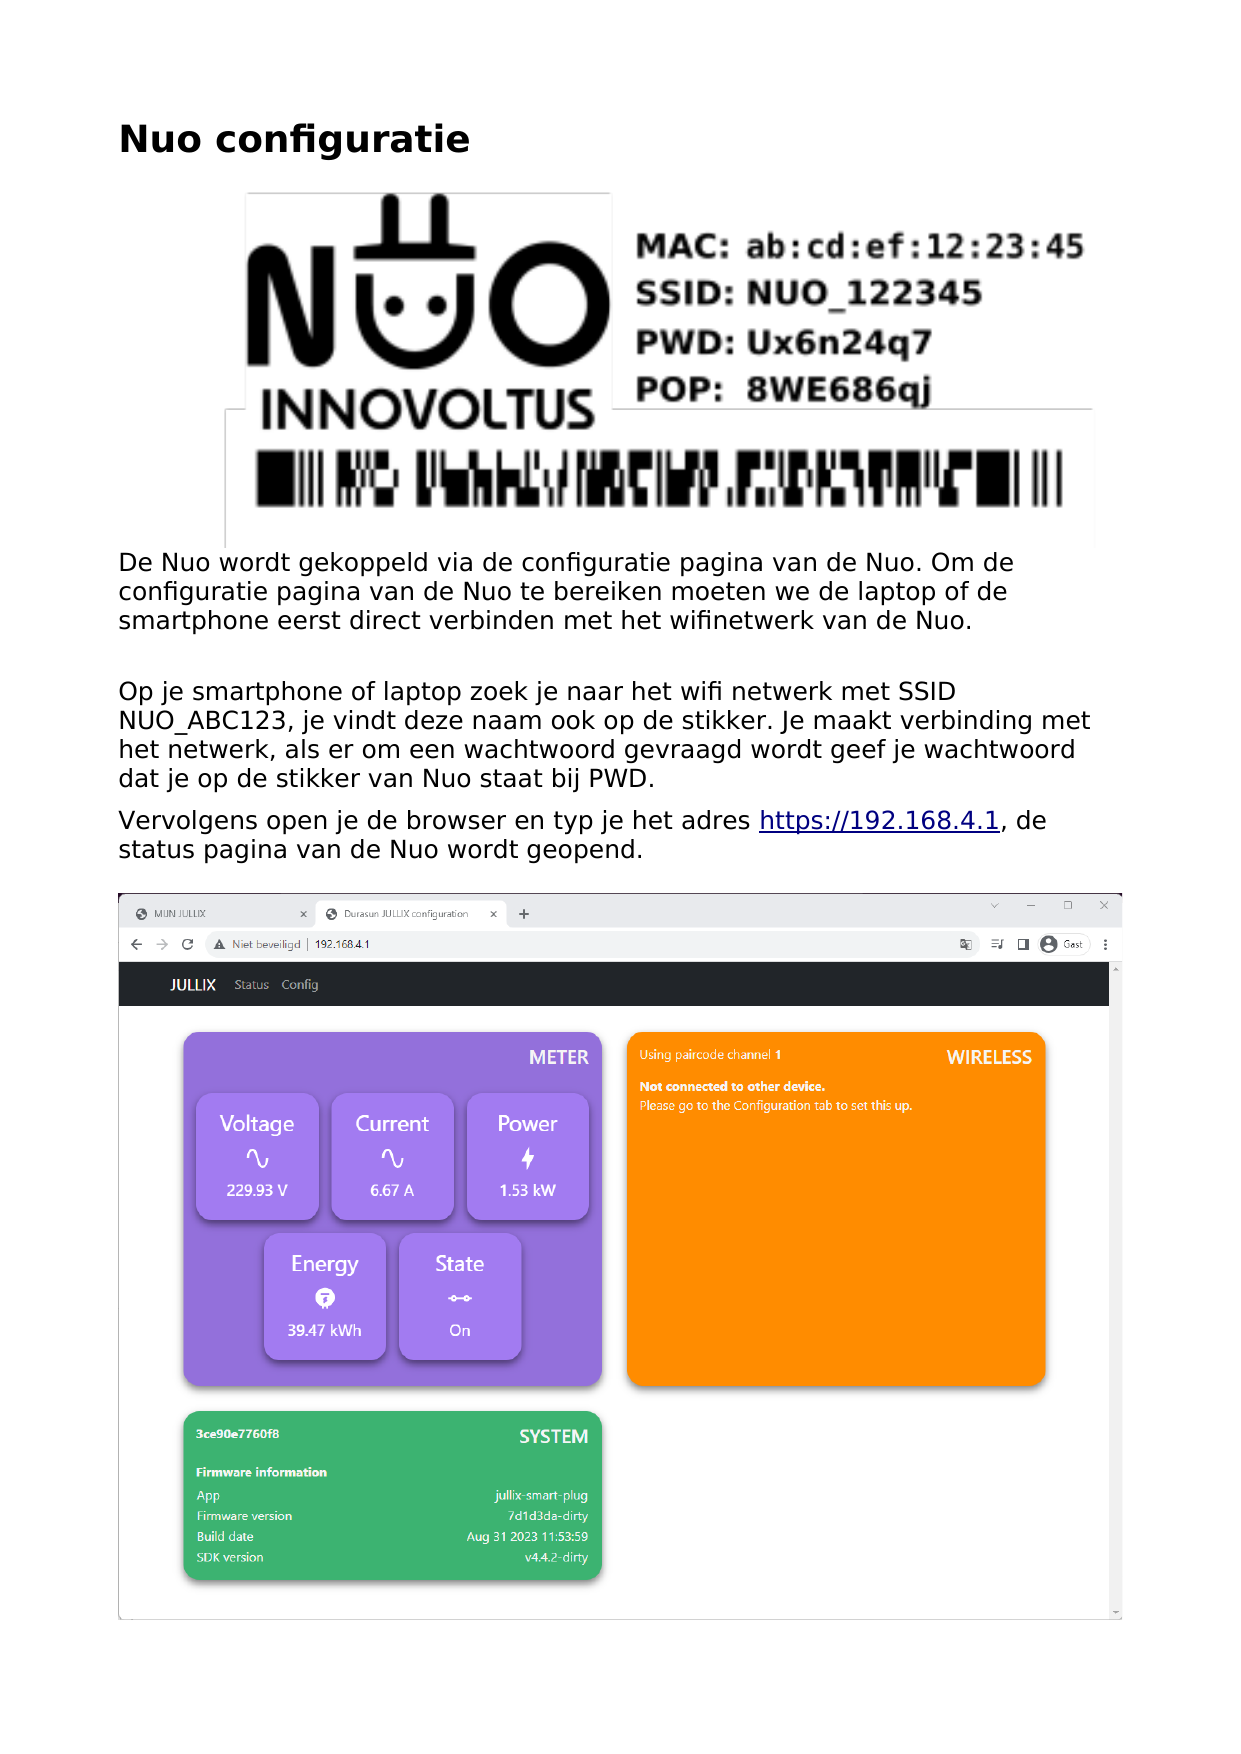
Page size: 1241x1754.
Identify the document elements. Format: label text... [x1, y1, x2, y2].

picture [118, 893, 1123, 1620]
picture [118, 174, 1123, 548]
text De Nuo wordt gekoppeld via de configuratie pagina van de Nuo. Om de configuratie pagina van de Nuo te bereiken moeten we de laptop of de smartphone eerst direct verbinden met het wifinetwerk van de Nuo. [118, 548, 1122, 665]
text Vervolgens open je de browser en typ je het adres https://192.168.4.1, de status pagina van de Nuo wordt geopend. [118, 806, 1122, 893]
text Op je smartphone of laptop zoek je naar het wifi netwerk met SSID NUO_ABC123, je vindt deze naam ook op de stikker. Je maakt verbinding met het netwerk, als er om een wachtwoord gevraagd wordt geef je wachtwoord dat je op de stikker van Nuo staat bij PWD. [118, 677, 1122, 794]
subtitle Nuo configuratie [118, 118, 1122, 162]
